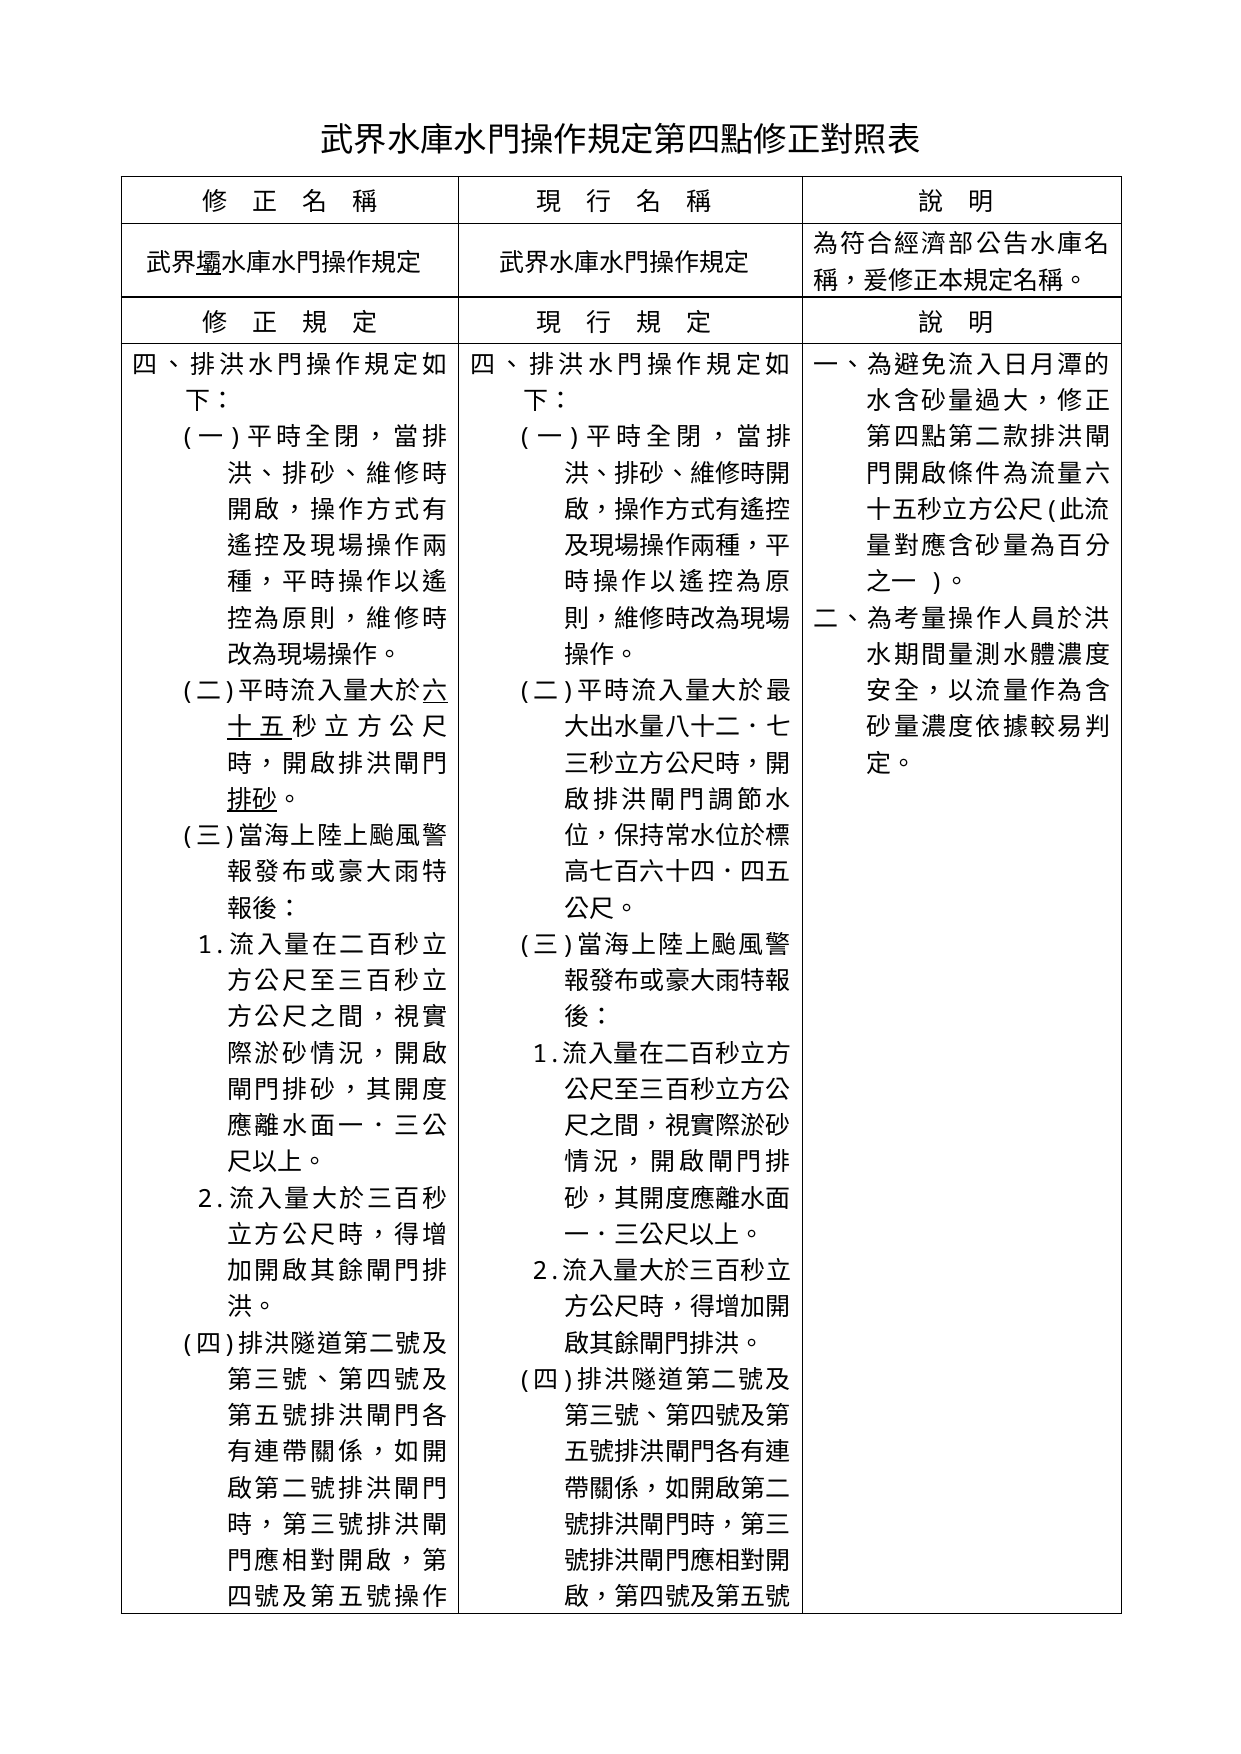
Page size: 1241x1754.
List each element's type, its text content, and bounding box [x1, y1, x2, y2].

table_cell 武界水庫水門操作規定 [459, 224, 802, 296]
table_header 現 行 名 稱 [459, 177, 802, 223]
table_cell 武界壩水庫水門操作規定 [122, 224, 458, 296]
table_cell 四、排洪水門操作規定如下： (一)平時全閉，當排洪、排砂、維修時開啟，操作方式有遙控及現場操作兩種，平時操作以遙控為原則，維修時改為現場操作。 (二)平時流入量大於最大出水量八十二．七三秒立方公尺時，開啟排洪閘門調節水位，保持常水位於標高七百六十四．四五公尺。 (三)當海上陸上颱風警報發布或豪大雨特報後： 1.流入量在二百秒立方公尺至三百秒立方公尺之間，視實際淤砂情況，開啟閘門排砂，其開度應離水面一．三公尺以上。 2.流入量大於三百秒立方公尺時，得增加開啟其餘閘門排洪。 (四)排洪隧道第二號及第三號、第四號及第五號排洪閘門各有連帶關係，如開啟第二號排洪閘門時，第三號排洪閘門應相對開啟，第四號及第五號 [459, 344, 802, 1613]
table_cell 為符合經濟部公告水庫名稱，爰修正本規定名稱。 [803, 224, 1121, 296]
table_cell 修 正 規 定 [122, 298, 458, 343]
text 武界水庫水門操作規定第四點修正對照表 [118, 118, 1122, 160]
table_header 修 正 名 稱 [122, 177, 458, 223]
table_header 說 明 [803, 177, 1121, 223]
table_cell 現 行 規 定 [459, 298, 802, 343]
table_cell 一、為避免流入日月潭的水含砂量過大，修正第四點第二款排洪閘門開啟條件為流量六十五秒立方公尺(此流量對應含砂量為百分之一 )。 二、為考量操作人員於洪水期間量測水體濃度安全，以流量作為含砂量濃度依據較易判定。 [803, 344, 1121, 1613]
table_cell 四、排洪水門操作規定如下： (一)平時全閉，當排洪、排砂、維修時開啟，操作方式有遙控及現場操作兩種，平時操作以遙控為原則，維修時改為現場操作。 (二)平時流入量大於六十五秒立方公尺時，開啟排洪閘門排砂。 (三)當海上陸上颱風警報發布或豪大雨特報後： 1.流入量在二百秒立方公尺至三百秒立方公尺之間，視實際淤砂情況，開啟閘門排砂，其開度應離水面一．三公尺以上。 2.流入量大於三百秒立方公尺時，得增加開啟其餘閘門排洪。 (四)排洪隧道第二號及第三號、第四號及第五號排洪閘門各有連帶關係，如開啟第二號排洪閘門時，第三號排洪閘門應相對開啟，第四號及第五號操作 [122, 344, 458, 1613]
table_cell 說 明 [803, 298, 1121, 343]
